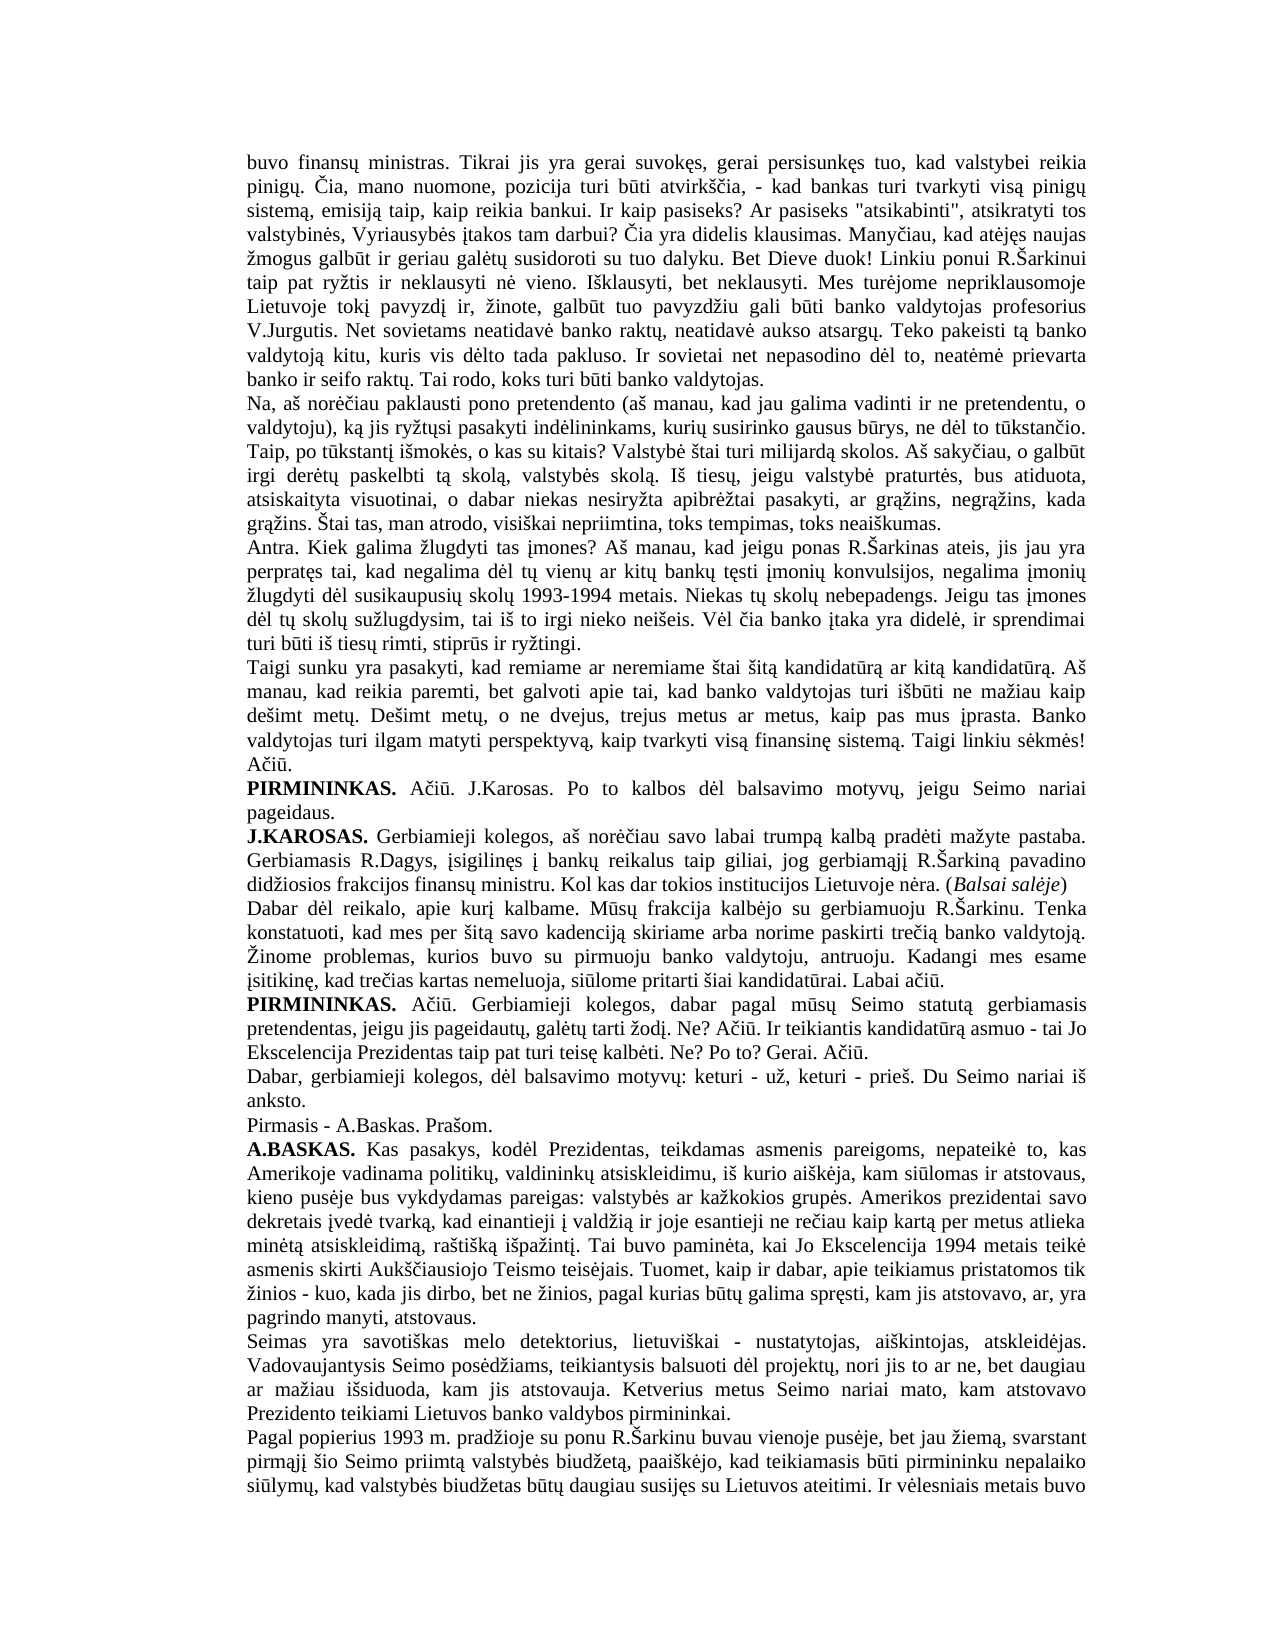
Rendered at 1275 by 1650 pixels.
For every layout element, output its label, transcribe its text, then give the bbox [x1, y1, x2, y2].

text PIRMININKAS. Ačiū. J.Karosas. Po to kalbos dėl balsavimo motyvų, jeigu Seimo nariai pageidaus. [247, 776, 1087, 824]
text A.BASKAS. Kas pasakys, kodėl Prezidentas, teikdamas asmenis pareigoms, nepateikė to, kas Amerikoje vadinama politikų, valdininkų atsiskleidimu, iš kurio aiškėja, kam siūlomas ir atstovaus, kieno pusėje bus vykdydamas pareigas: valstybės ar kažkokios grupės. Amerikos prezidentai savo dekretais įvedė tvarką, kad einantieji į valdžią ir joje esantieji ne rečiau kaip kartą per metus atlieka minėtą atsiskleidimą, raštišką išpažintį. Tai buvo paminėta, kai Jo Ekscelencija 1994 metais teikė asmenis skirti Aukščiausiojo Teismo teisėjais. Tuomet, kaip ir dabar, apie teikiamus pristatomos tik žinios - kuo, kada jis dirbo, bet ne žinios, pagal kurias būtų galima spręsti, kam jis atstovavo, ar, yra pagrindo manyti, atstovaus. [247, 1137, 1087, 1329]
text Dabar dėl reikalo, apie kurį kalbame. Mūsų frakcija kalbėjo su gerbiamuoju R.Šarkinu. Tenka konstatuoti, kad mes per šitą savo kadenciją skiriame arba norime paskirti trečią banko valdytoją. Žinome problemas, kurios buvo su pirmuoju banko valdytoju, antruoju. Kadangi mes esame įsitikinę, kad trečias kartas nemeluoja, siūlome pritarti šiai kandidatūrai. Labai ačiū. [247, 896, 1087, 992]
text Dabar, gerbiamieji kolegos, dėl balsavimo motyvų: keturi - už, keturi - prieš. Du Seimo nariai iš anksto. [247, 1064, 1087, 1112]
text Na, aš norėčiau paklausti pono pretendento (aš manau, kad jau galima vadinti ir ne pretendentu, o valdytoju), ką jis ryžtųsi pasakyti indėlininkams, kurių susirinko gausus būrys, ne dėl to tūkstančio. Taip, po tūkstantį išmokės, o kas su kitais? Valstybė štai turi milijardą skolos. Aš sakyčiau, o galbūt irgi derėtų paskelbti tą skolą, valstybės skolą. Iš tiesų, jeigu valstybė praturtės, bus atiduota, atsiskaityta visuotinai, o dabar niekas nesiryžta apibrėžtai pasakyti, ar grąžins, negrąžins, kada grąžins. Štai tas, man atrodo, visiškai nepriimtina, toks tempimas, toks neaiškumas. [247, 391, 1087, 535]
text Pirmasis - A.Baskas. Prašom. [247, 1112, 1087, 1137]
text Pagal popierius 1993 m. pradžioje su ponu R.Šarkinu buvau vienoje pusėje, bet jau žiemą, svarstant pirmąjį šio Seimo priimtą valstybės biudžetą, paaiškėjo, kad teikiamasis būti pirmininku nepalaiko siūlymų, kad valstybės biudžetas būtų daugiau susijęs su Lietuvos ateitimi. Ir vėlesniais metais buvo [247, 1425, 1087, 1497]
text PIRMININKAS. Ačiū. Gerbiamieji kolegos, dabar pagal mūsų Seimo statutą gerbiamasis pretendentas, jeigu jis pageidautų, galėtų tarti žodį. Ne? Ačiū. Ir teikiantis kandidatūrą asmuo - tai Jo Ekscelencija Prezidentas taip pat turi teisę kalbėti. Ne? Po to? Gerai. Ačiū. [247, 992, 1087, 1064]
text Taigi sunku yra pasakyti, kad remiame ar neremiame štai šitą kandidatūrą ar kitą kandidatūrą. Aš manau, kad reikia paremti, bet galvoti apie tai, kad banko valdytojas turi išbūti ne mažiau kaip dešimt metų. Dešimt metų, o ne dvejus, trejus metus ar metus, kaip pas mus įprasta. Banko valdytojas turi ilgam matyti perspektyvą, kaip tvarkyti visą finansinę sistemą. Taigi linkiu sėkmės! Ačiū. [247, 655, 1087, 776]
text Antra. Kiek galima žlugdyti tas įmones? Aš manau, kad jeigu ponas R.Šarkinas ateis, jis jau yra perpratęs tai, kad negalima dėl tų vienų ar kitų bankų tęsti įmonių konvulsijos, negalima įmonių žlugdyti dėl susikaupusių skolų 1993-1994 metais. Niekas tų skolų nebepadengs. Jeigu tas įmones dėl tų skolų sužlugdysim, tai iš to irgi nieko neišeis. Vėl čia banko įtaka yra didelė, ir sprendimai turi būti iš tiesų rimti, stiprūs ir ryžtingi. [247, 535, 1087, 655]
text J.KAROSAS. Gerbiamieji kolegos, aš norėčiau savo labai trumpą kalbą pradėti mažyte pastaba. Gerbiamasis R.Dagys, įsigilinęs į bankų reikalus taip giliai, jog gerbiamąjį R.Šarkiną pavadino didžiosios frakcijos finansų ministru. Kol kas dar tokios institucijos Lietuvoje nėra. (Balsai salėje) [247, 824, 1087, 896]
text buvo finansų ministras. Tikrai jis yra gerai suvokęs, gerai persisunkęs tuo, kad valstybei reikia pinigų. Čia, mano nuomone, pozicija turi būti atvirkščia, - kad bankas turi tvarkyti visą pinigų sistemą, emisiją taip, kaip reikia bankui. Ir kaip pasiseks? Ar pasiseks "atsikabinti", atsikratyti tos valstybinės, Vyriausybės įtakos tam darbui? Čia yra didelis klausimas. Manyčiau, kad atėjęs naujas žmogus galbūt ir geriau galėtų susidoroti su tuo dalyku. Bet Dieve duok! Linkiu ponui R.Šarkinui taip pat ryžtis ir neklausyti nė vieno. Išklausyti, bet neklausyti. Mes turėjome nepriklausomoje Lietuvoje tokį pavyzdį ir, žinote, galbūt tuo pavyzdžiu gali būti banko valdytojas profesorius V.Jurgutis. Net sovietams neatidavė banko raktų, neatidavė aukso atsargų. Teko pakeisti tą banko valdytoją kitu, kuris vis dėlto tada pakluso. Ir sovietai net nepasodino dėl to, neatėmė prievarta banko ir seifo raktų. Tai rodo, koks turi būti banko valdytojas. [247, 150, 1087, 391]
text Seimas yra savotiškas melo detektorius, lietuviškai - nustatytojas, aiškintojas, atskleidėjas. Vadovaujantysis Seimo posėdžiams, teikiantysis balsuoti dėl projektų, nori jis to ar ne, bet daugiau ar mažiau išsiduoda, kam jis atstovauja. Ketverius metus Seimo nariai mato, kam atstovavo Prezidento teikiami Lietuvos banko valdybos pirmininkai. [247, 1329, 1087, 1425]
